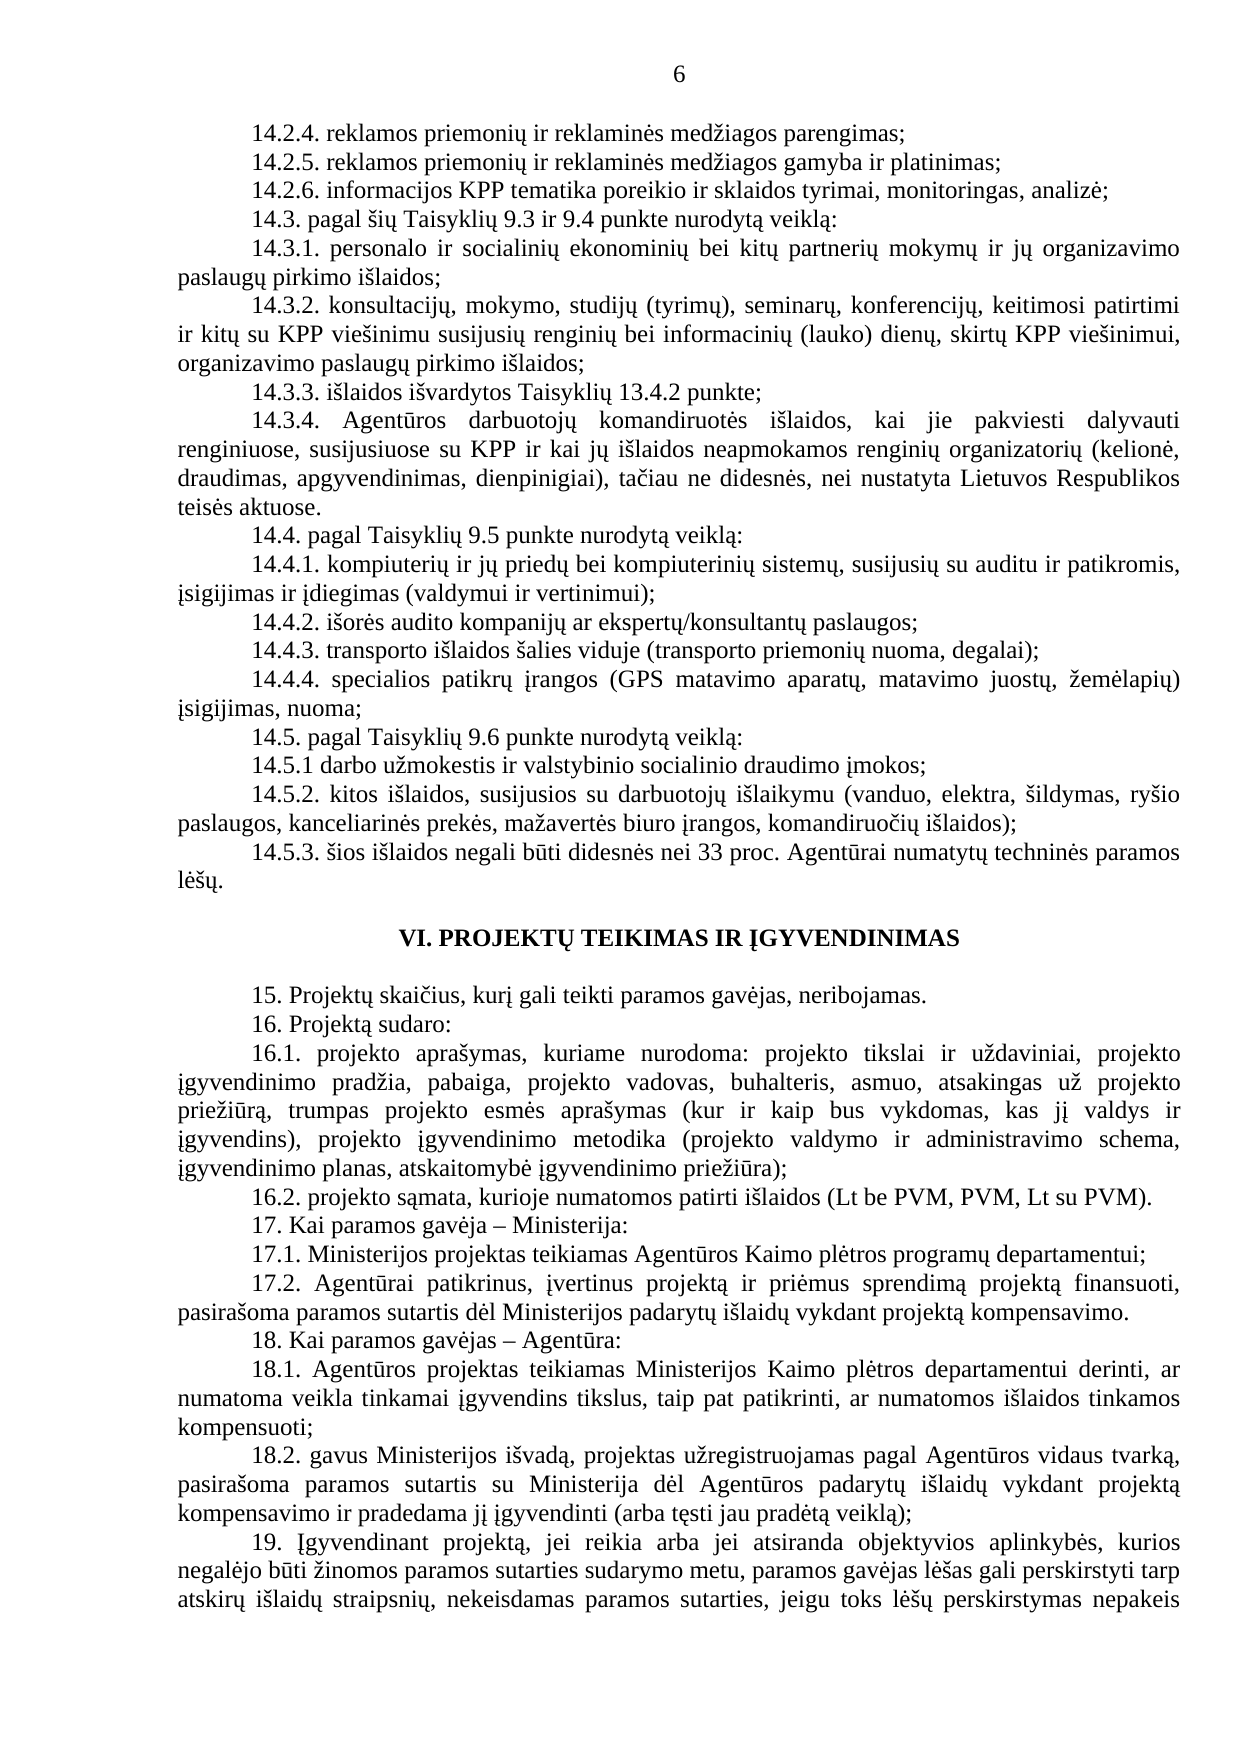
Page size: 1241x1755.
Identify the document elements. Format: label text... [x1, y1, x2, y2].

text 14.4.2. išorės audito kompanijų ar ekspertų/konsultantų paslaugos; [177, 607, 1181, 636]
text 16. Projektą sudaro: [177, 1009, 1181, 1038]
text 15. Projektų skaičius, kurį gali teikti paramos gavėjas, neribojamas. [177, 981, 1181, 1009]
text 14.5.3. šios išlaidos negali būti didesnės nei 33 proc. Agentūrai numatytų techninės paramos lėšų. [177, 837, 1181, 894]
text 16.2. projekto sąmata, kurioje numatomos patirti išlaidos (Lt be PVM, PVM, Lt su PVM). [177, 1182, 1181, 1211]
text 18.1. Agentūros projektas teikiamas Ministerijos Kaimo plėtros departamentui derinti, ar numatoma veikla tinkamai įgyvendins tikslus, taip pat patikrinti, ar numatomos išlaidos tinkamos kompensuoti; [177, 1354, 1181, 1441]
text 14.4. pagal Taisyklių 9.5 punkte nurodytą veiklą: [177, 521, 1181, 549]
text 18. Kai paramos gavėjas – Agentūra: [177, 1326, 1181, 1354]
text 18.2. gavus Ministerijos išvadą, projektas užregistruojamas pagal Agentūros vidaus tvarką, pasirašoma paramos sutartis su Ministerija dėl Agentūros padarytų išlaidų vykdant projektą kompensavimo ir pradedama jį įgyvendinti (arba tęsti jau pradėtą veiklą); [177, 1441, 1181, 1527]
text 17.1. Ministerijos projektas teikiamas Agentūros Kaimo plėtros programų departamentui; [177, 1239, 1181, 1268]
text 14.3.2. konsultacijų, mokymo, studijų (tyrimų), seminarų, konferencijų, keitimosi patirtimi ir kitų su KPP viešinimu susijusių renginių bei informacinių (lauko) dienų, skirtų KPP viešinimui, organizavimo paslaugų pirkimo išlaidos; [177, 291, 1181, 377]
text 14.5.2. kitos išlaidos, susijusios su darbuotojų išlaikymu (vanduo, elektra, šildymas, ryšio paslaugos, kanceliarinės prekės, mažavertės biuro įrangos, komandiruočių išlaidos); [177, 779, 1181, 837]
text 14.5.1 darbo užmokestis ir valstybinio socialinio draudimo įmokos; [177, 751, 1181, 779]
text 14.3.4. Agentūros darbuotojų komandiruotės išlaidos, kai jie pakviesti dalyvauti renginiuose, susijusiuose su KPP ir kai jų išlaidos neapmokamos renginių organizatorių (kelionė, draudimas, apgyvendinimas, dienpinigiai), tačiau ne didesnės, nei nustatyta Lietuvos Respublikos teisės aktuose. [177, 406, 1181, 521]
text 14.3.3. išlaidos išvardytos Taisyklių 13.4.2 punkte; [177, 377, 1181, 406]
text 16.1. projekto aprašymas, kuriame nurodoma: projekto tikslai ir uždaviniai, projekto įgyvendinimo pradžia, pabaiga, projekto vadovas, buhalteris, asmuo, atsakingas už projekto priežiūrą, trumpas projekto esmės aprašymas (kur ir kaip bus vykdomas, kas jį valdys ir įgyvendins), projekto įgyvendinimo metodika (projekto valdymo ir administravimo schema, įgyvendinimo planas, atskaitomybė įgyvendinimo priežiūra); [177, 1038, 1181, 1182]
text 17. Kai paramos gavėja – Ministerija: [177, 1211, 1181, 1239]
text 14.2.5. reklamos priemonių ir reklaminės medžiagos gamyba ir platinimas; [177, 147, 1181, 176]
text 14.5. pagal Taisyklių 9.6 punkte nurodytą veiklą: [177, 722, 1181, 751]
text 14.3.1. personalo ir socialinių ekonominių bei kitų partnerių mokymų ir jų organizavimo paslaugų pirkimo išlaidos; [177, 233, 1181, 291]
text 14.4.4. specialios patikrų įrangos (GPS matavimo aparatų, matavimo juostų, žemėlapių) įsigijimas, nuoma; [177, 664, 1181, 722]
text 14.4.1. kompiuterių ir jų priedų bei kompiuterinių sistemų, susijusių su auditu ir patikromis, įsigijimas ir įdiegimas (valdymui ir vertinimui); [177, 549, 1181, 607]
text 14.4.3. transporto išlaidos šalies viduje (transporto priemonių nuoma, degalai); [177, 636, 1181, 664]
text 14.3. pagal šių Taisyklių 9.3 ir 9.4 punkte nurodytą veiklą: [177, 204, 1181, 233]
text 19. Įgyvendinant projektą, jei reikia arba jei atsiranda objektyvios aplinkybės, kurios negalėjo būti žinomos paramos sutarties sudarymo metu, paramos gavėjas lėšas gali perskirstyti tarp atskirų išlaidų straipsnių, nekeisdamas paramos sutarties, jeigu toks lėšų perskirstymas nepakeis [177, 1527, 1181, 1613]
text 14.2.4. reklamos priemonių ir reklaminės medžiagos parengimas; [177, 118, 1181, 147]
text VI. PROJEKTŲ TEIKIMAS IR ĮGYVENDINIMAS [177, 923, 1181, 952]
text 17.2. Agentūrai patikrinus, įvertinus projektą ir priėmus sprendimą projektą finansuoti, pasirašoma paramos sutartis dėl Ministerijos padarytų išlaidų vykdant projektą kompensavimo. [177, 1268, 1181, 1326]
text 14.2.6. informacijos KPP tematika poreikio ir sklaidos tyrimai, monitoringas, analizė; [177, 176, 1181, 204]
